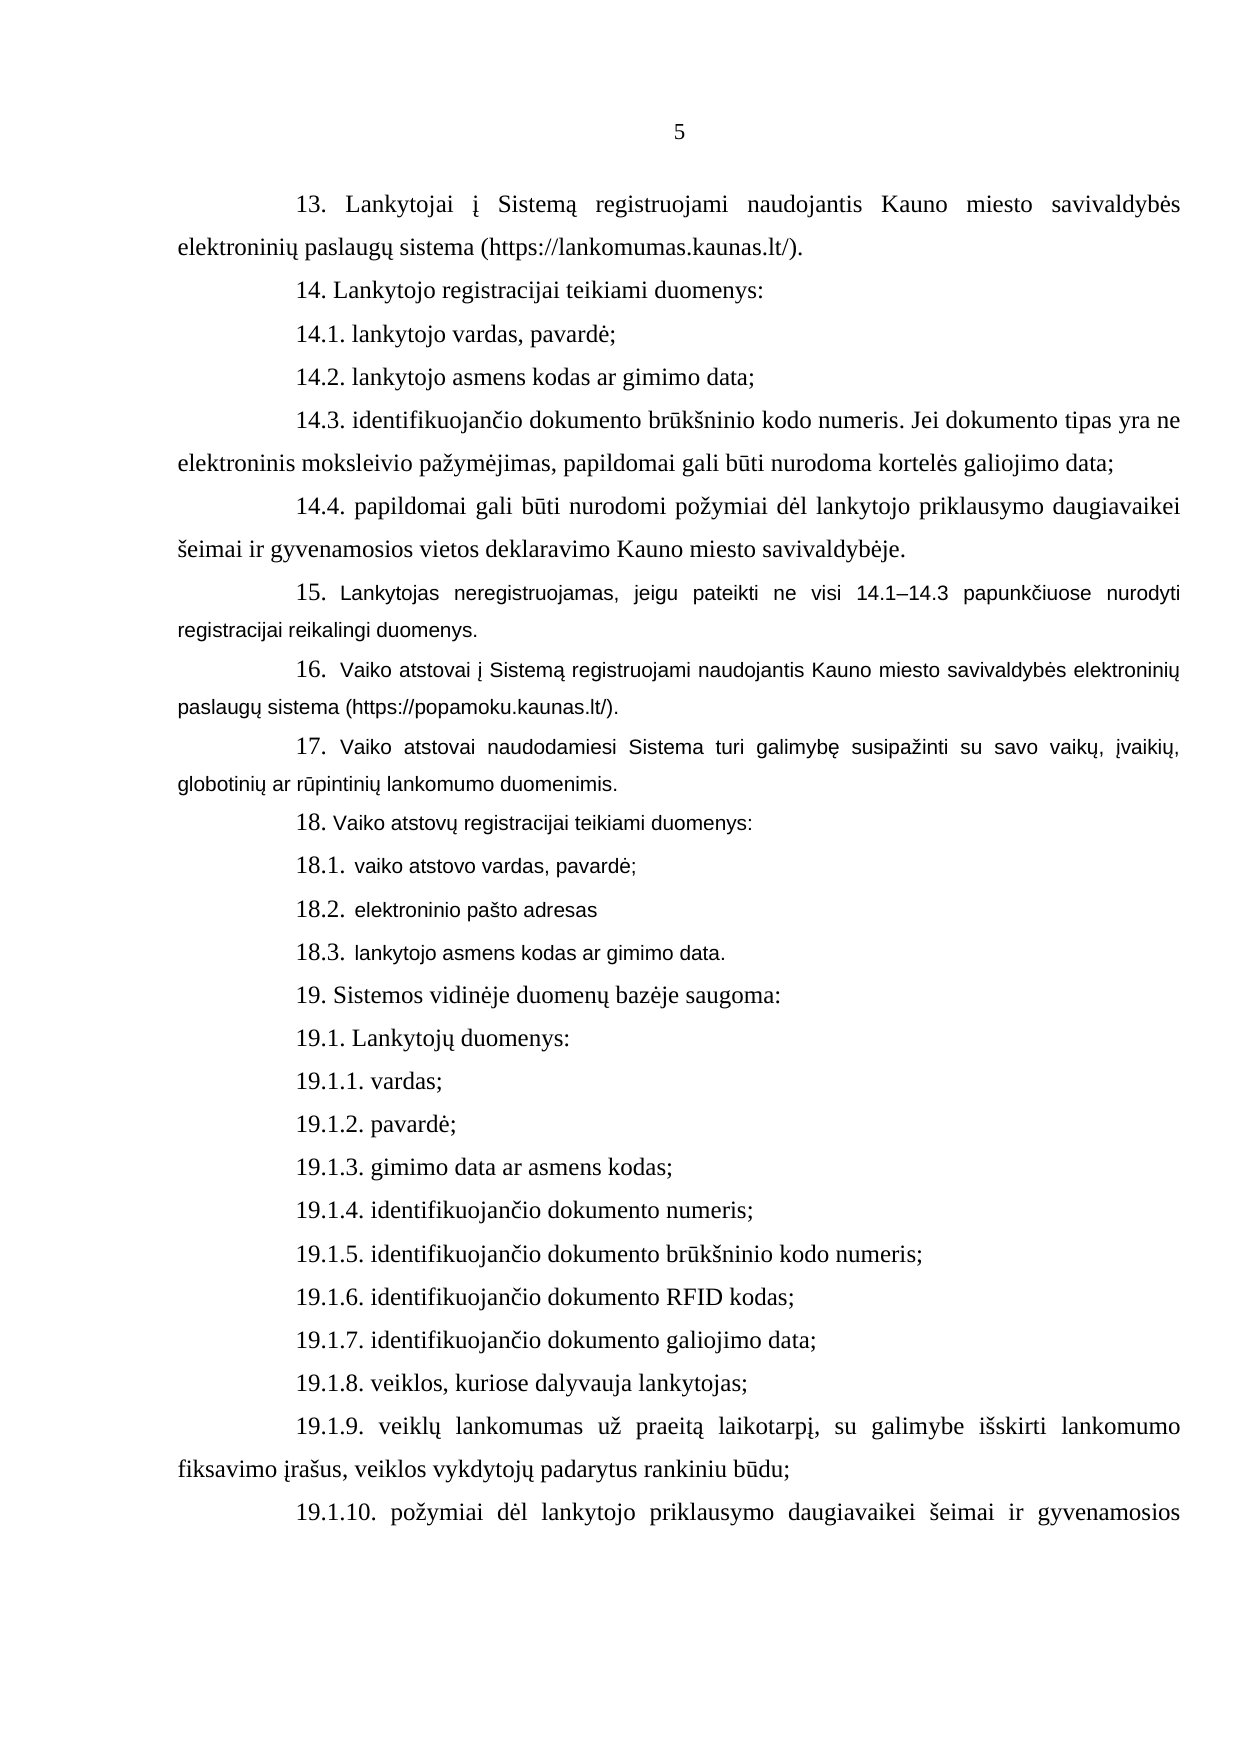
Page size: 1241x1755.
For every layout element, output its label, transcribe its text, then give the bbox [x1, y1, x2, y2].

text 14.2. lankytojo asmens kodas ar gimimo data; [295, 362, 1181, 391]
text 19.1.4. identifikuojančio dokumento numeris; [295, 1196, 1181, 1224]
text 14.4. papildomai gali būti nurodomi požymiai dėl lankytojo priklausymo daugiavaikei šeimai ir gyvenamosios vietos deklaravimo Kauno miesto savivaldybėje. [177, 491, 1181, 563]
text 19.1.3. gimimo data ar asmens kodas; [295, 1152, 1181, 1181]
text 19.1.9. veiklų lankomumas už praeitą laikotarpį, su galimybe išskirti lankomumo fiksavimo įrašus, veiklos vykdytojų padarytus rankiniu būdu; [177, 1411, 1181, 1483]
text 18.2. elektroninio pašto adresas [295, 894, 1181, 922]
text 19.1.5. identifikuojančio dokumento brūkšninio kodo numeris; [295, 1239, 1181, 1267]
text 19.1.10. požymiai dėl lankytojo priklausymo daugiavaikei šeimai ir gyvenamosios [177, 1497, 1181, 1526]
text 16. Vaiko atstovai į Sistemą registruojami naudojantis Kauno miesto savivaldybės elektroninių paslaugų sistema (https://popamoku.kaunas.lt/). [177, 654, 1181, 719]
text 18. Vaiko atstovų registracijai teikiami duomenys: [295, 807, 1181, 836]
text 19.1.2. pavardė; [281, 1109, 1181, 1138]
text 19. Sistemos vidinėje duomenų bazėje saugoma: [281, 980, 1181, 1009]
text 13. Lankytojai į Sistemą registruojami naudojantis Kauno miesto savivaldybės elektroninių paslaugų sistema (https://lankomumas.kaunas.lt/). [177, 189, 1181, 261]
text 19.1.8. veiklos, kuriose dalyvauja lankytojas; [295, 1368, 1181, 1397]
text 18.1. vaiko atstovo vardas, pavardė; [295, 851, 1181, 879]
text 14. Lankytojo registracijai teikiami duomenys: [177, 276, 1181, 304]
text 14.3. identifikuojančio dokumento brūkšninio kodo numeris. Jei dokumento tipas yra ne elektroninis moksleivio pažymėjimas, papildomai gali būti nurodoma kortelės galiojimo data; [177, 405, 1181, 477]
text 19.1. Lankytojų duomenys: [177, 1023, 1181, 1052]
text 15. Lankytojas neregistruojamas, jeigu pateikti ne visi 14.1–14.3 papunkčiuose nurodyti registracijai reikalingi duomenys. [177, 577, 1181, 642]
text 17. Vaiko atstovai naudodamiesi Sistema turi galimybę susipažinti su savo vaikų, įvaikių, globotinių ar rūpintinių lankomumo duomenimis. [177, 731, 1181, 795]
text 19.1.1. vardas; [281, 1066, 1181, 1095]
text 19.1.7. identifikuojančio dokumento galiojimo data; [295, 1325, 1181, 1354]
text 14.1. lankytojo vardas, pavardė; [295, 319, 1181, 347]
text 18.3. lankytojo asmens kodas ar gimimo data. [295, 937, 1181, 966]
text 19.1.6. identifikuojančio dokumento RFID kodas; [295, 1282, 1181, 1311]
